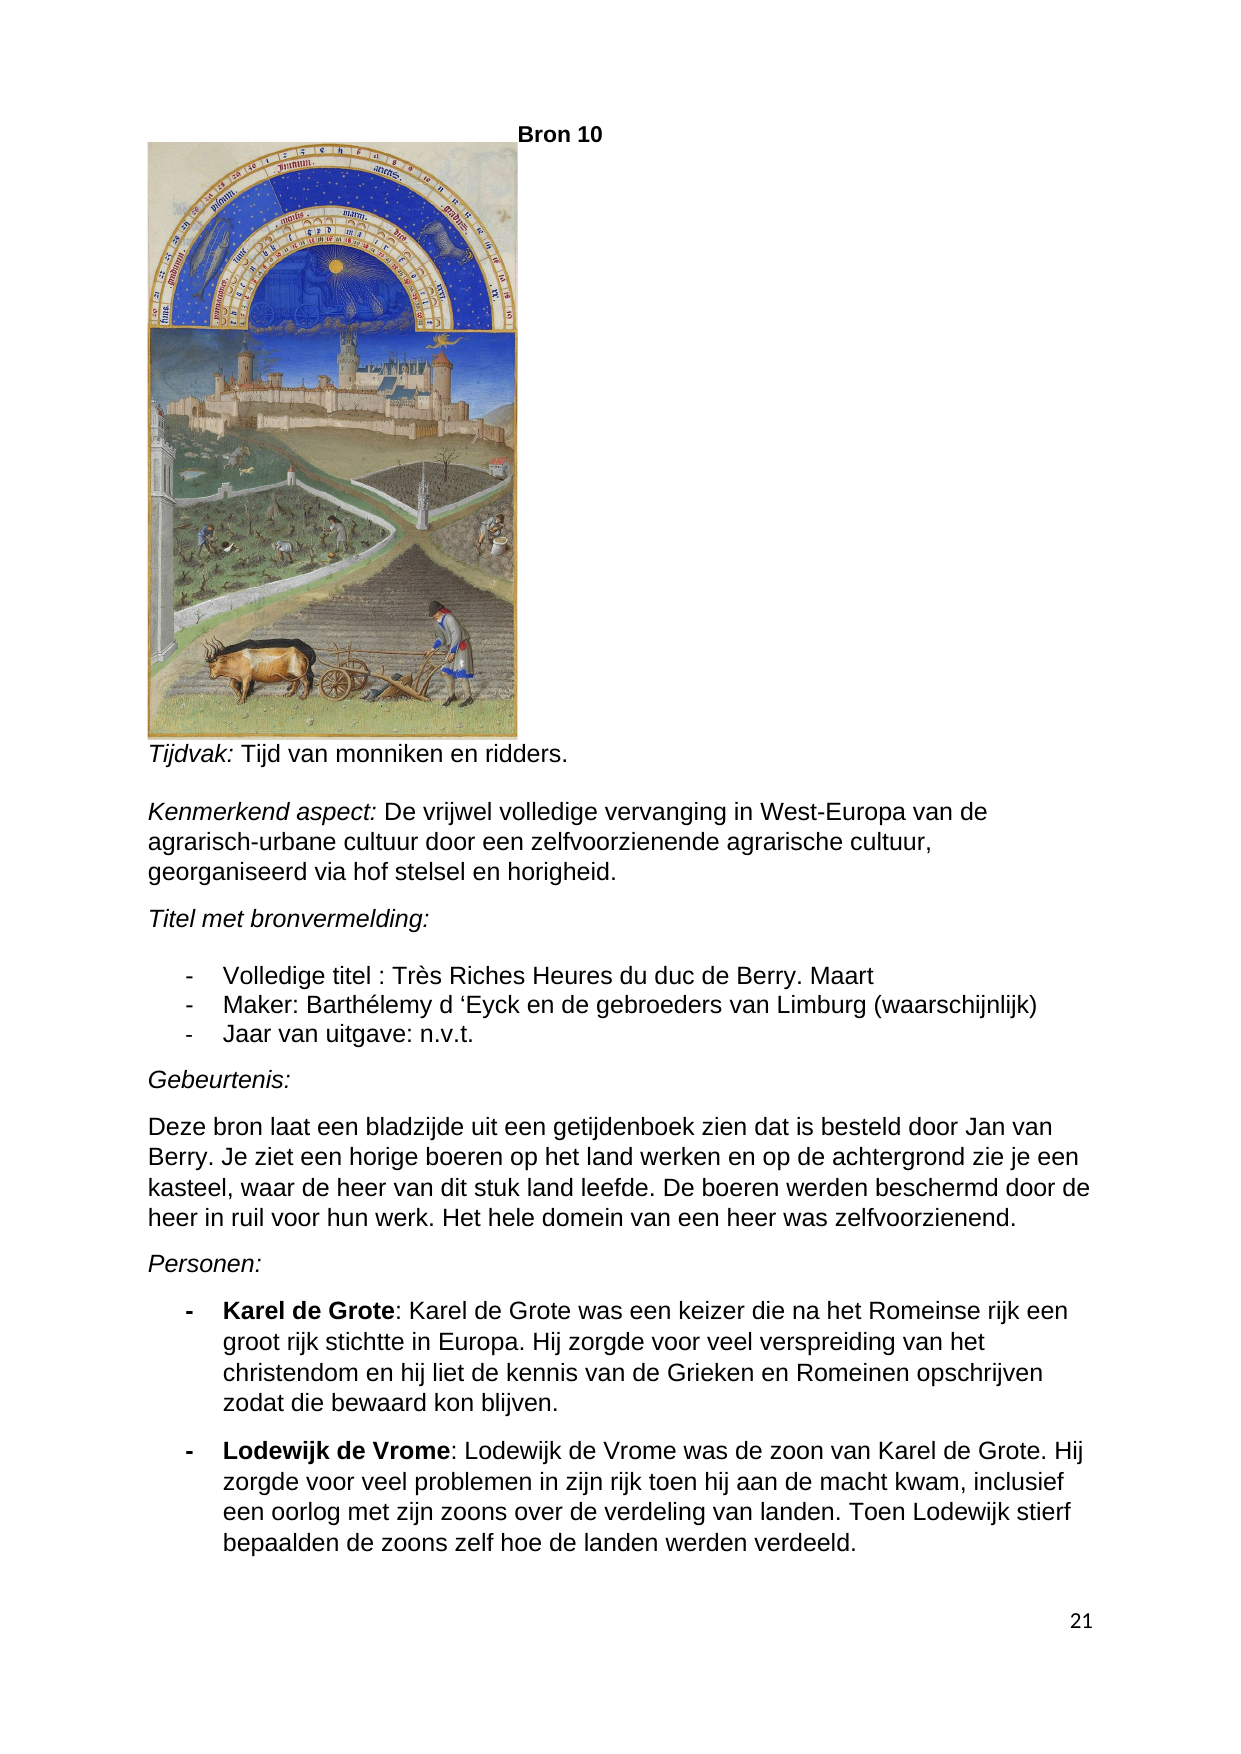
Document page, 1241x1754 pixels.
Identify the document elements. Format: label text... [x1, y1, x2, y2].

text Bron 10 [148, 121, 1093, 739]
list Maker: Barthélemy d ‘Eyck en de gebroeders van Limburg (waarschijnlijk) [185, 990, 1093, 1019]
list Jaar van uitgave: n.v.t. [185, 1019, 1093, 1047]
text Kenmerkend aspect: De vrijwel volledige vervanging in West-Europa van de agrarisch-urbane cultuur door een zelfvoorzienende agrarische cultuur, georganiseerd via hof stelsel en horigheid. [148, 797, 1093, 886]
text Tijdvak: Tijd van monniken en ridders. [148, 739, 1093, 768]
text Personen: [148, 1249, 1093, 1278]
list Volledige titel : Très Riches Heures du duc de Berry. Maart [185, 961, 1093, 990]
text Titel met bronvermelding: [148, 904, 1093, 932]
text Gebeurtenis: [148, 1066, 1093, 1094]
list Lodewijk de Vrome: Lodewijk de Vrome was de zoon van Karel de Grote. Hij zorgde voor veel problemen in zijn rijk toen hij aan de macht kwam, inclusief een oorlog met zijn zoons over de verdeling van landen. Toen Lodewijk stierf bepaalden de zoons zelf hoe de landen werden verdeeld. [185, 1436, 1093, 1557]
list Karel de Grote: Karel de Grote was een keizer die na het Romeinse rijk een groot rijk stichtte in Europa. Hij zorgde voor veel verspreiding van het christendom en hij liet de kennis van de Grieken en Romeinen opschrijven zodat die bewaard kon blijven. [185, 1296, 1093, 1417]
text Deze bron laat een bladzijde uit een getijdenboek zien dat is besteld door Jan van Berry. Je ziet een horige boeren op het land werken en op de achtergrond zie je een kasteel, waar de heer van dit stuk land leefde. De boeren werden beschermd door de heer in ruil voor hun werk. Het hele domein van een heer was zelfvoorzienend. [148, 1112, 1093, 1231]
